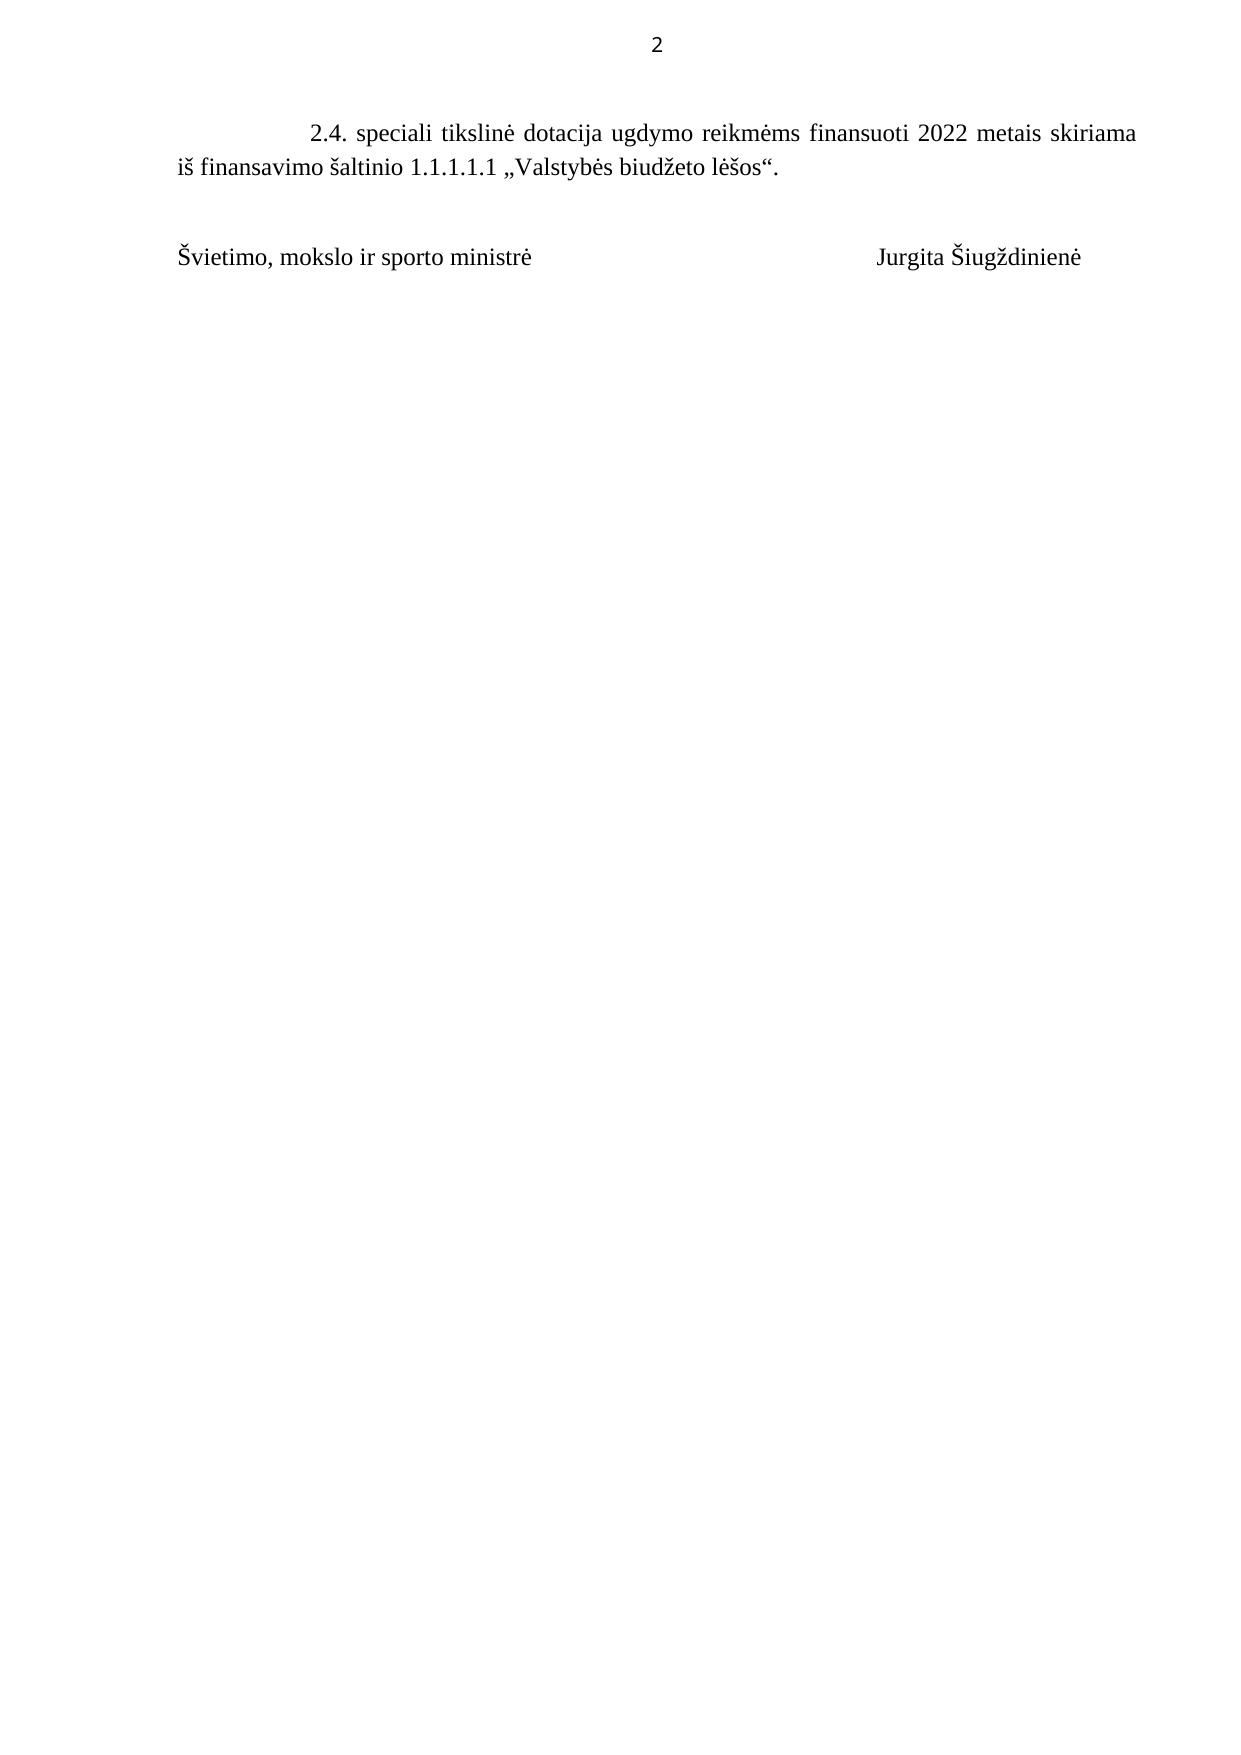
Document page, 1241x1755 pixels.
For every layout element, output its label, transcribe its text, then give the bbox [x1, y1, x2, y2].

text 2.4. speciali tikslinė dotacija ugdymo reikmėms finansuoti 2022 metais skiriama iš finansavimo šaltinio 1.1.1.1.1 „Valstybės biudžeto lėšos“. [177, 118, 1137, 180]
text Švietimo, mokslo ir sporto ministrė Jurgita Šiugždinienė [177, 242, 1137, 271]
